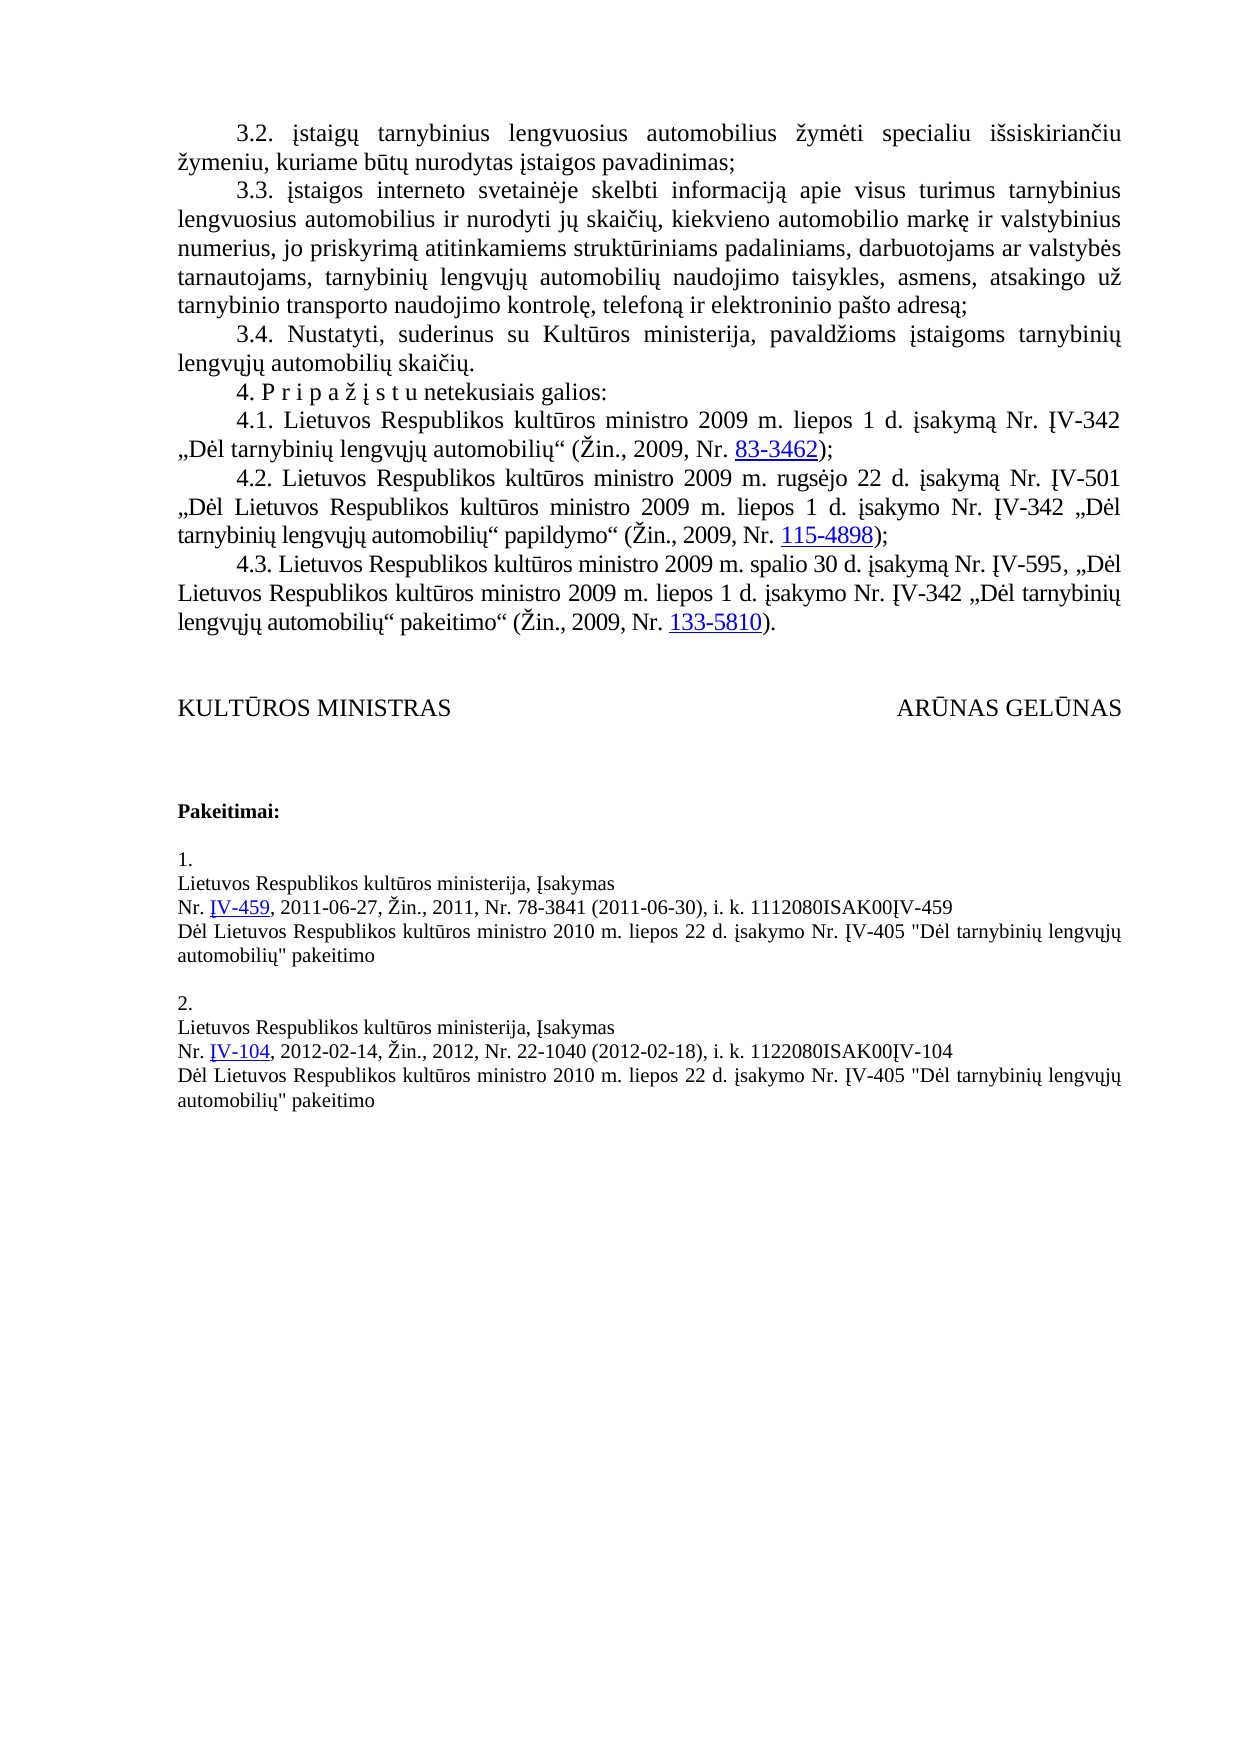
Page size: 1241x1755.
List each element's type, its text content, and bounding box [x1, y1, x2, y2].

text Lietuvos Respublikos kultūros ministerija, Įsakymas [177, 871, 1122, 895]
text Nr. ĮV-104, 2012-02-14, Žin., 2012, Nr. 22-1040 (2012-02-18), i. k. 1122080ISAK00ĮV-104 [177, 1039, 1122, 1063]
text Nr. ĮV-459, 2011-06-27, Žin., 2011, Nr. 78-3841 (2011-06-30), i. k. 1112080ISAK00ĮV-459 [177, 895, 1122, 919]
text 4. P r i p a ž į s t u netekusiais galios: [177, 377, 1122, 406]
text Dėl Lietuvos Respublikos kultūros ministro 2010 m. liepos 22 d. įsakymo Nr. ĮV-405 "Dėl tarnybinių lengvųjų automobilių" pakeitimo [177, 1063, 1122, 1112]
text 2. [177, 991, 1122, 1015]
text Pakeitimai: [177, 799, 1122, 823]
text Dėl Lietuvos Respublikos kultūros ministro 2010 m. liepos 22 d. įsakymo Nr. ĮV-405 "Dėl tarnybinių lengvųjų automobilių" pakeitimo [177, 919, 1122, 967]
text Lietuvos Respublikos kultūros ministerija, Įsakymas [177, 1015, 1122, 1039]
text 3.3. įstaigos interneto svetainėje skelbti informaciją apie visus turimus tarnybinius lengvuosius automobilius ir nurodyti jų skaičių, kiekvieno automobilio markę ir valstybinius numerius, jo priskyrimą atitinkamiems struktūriniams padaliniams, darbuotojams ar valstybės tarnautojams, tarnybinių lengvųjų automobilių naudojimo taisykles, asmens, atsakingo už tarnybinio transporto naudojimo kontrolę, telefoną ir elektroninio pašto adresą; [177, 176, 1122, 319]
text 1. [177, 847, 1122, 871]
text 4.1. Lietuvos Respublikos kultūros ministro 2009 m. liepos 1 d. įsakymą Nr. ĮV-342 „Dėl tarnybinių lengvųjų automobilių“ (Žin., 2009, Nr. 83-3462); [177, 406, 1122, 463]
text 4.3. Lietuvos Respublikos kultūros ministro 2009 m. spalio 30 d. įsakymą Nr. ĮV-595‚ „Dėl Lietuvos Respublikos kultūros ministro 2009 m. liepos 1 d. įsakymo Nr. ĮV-342 „Dėl tarnybinių lengvųjų automobilių“ pakeitimo“ (Žin., 2009, Nr. 133-5810). [177, 549, 1122, 636]
text Kultūros ministras Arūnas Gelūnas [177, 693, 1122, 722]
text 3.2. įstaigų tarnybinius lengvuosius automobilius žymėti specialiu išsiskiriančiu žymeniu, kuriame būtų nurodytas įstaigos pavadinimas; [177, 118, 1122, 176]
text 4.2. Lietuvos Respublikos kultūros ministro 2009 m. rugsėjo 22 d. įsakymą Nr. ĮV-501 „Dėl Lietuvos Respublikos kultūros ministro 2009 m. liepos 1 d. įsakymo Nr. ĮV-342 „Dėl tarnybinių lengvųjų automobilių“ papildymo“ (Žin., 2009, Nr. 115-4898); [177, 463, 1122, 549]
text 3.4. Nustatyti, suderinus su Kultūros ministerija, pavaldžioms įstaigoms tarnybinių lengvųjų automobilių skaičių. [177, 319, 1122, 377]
